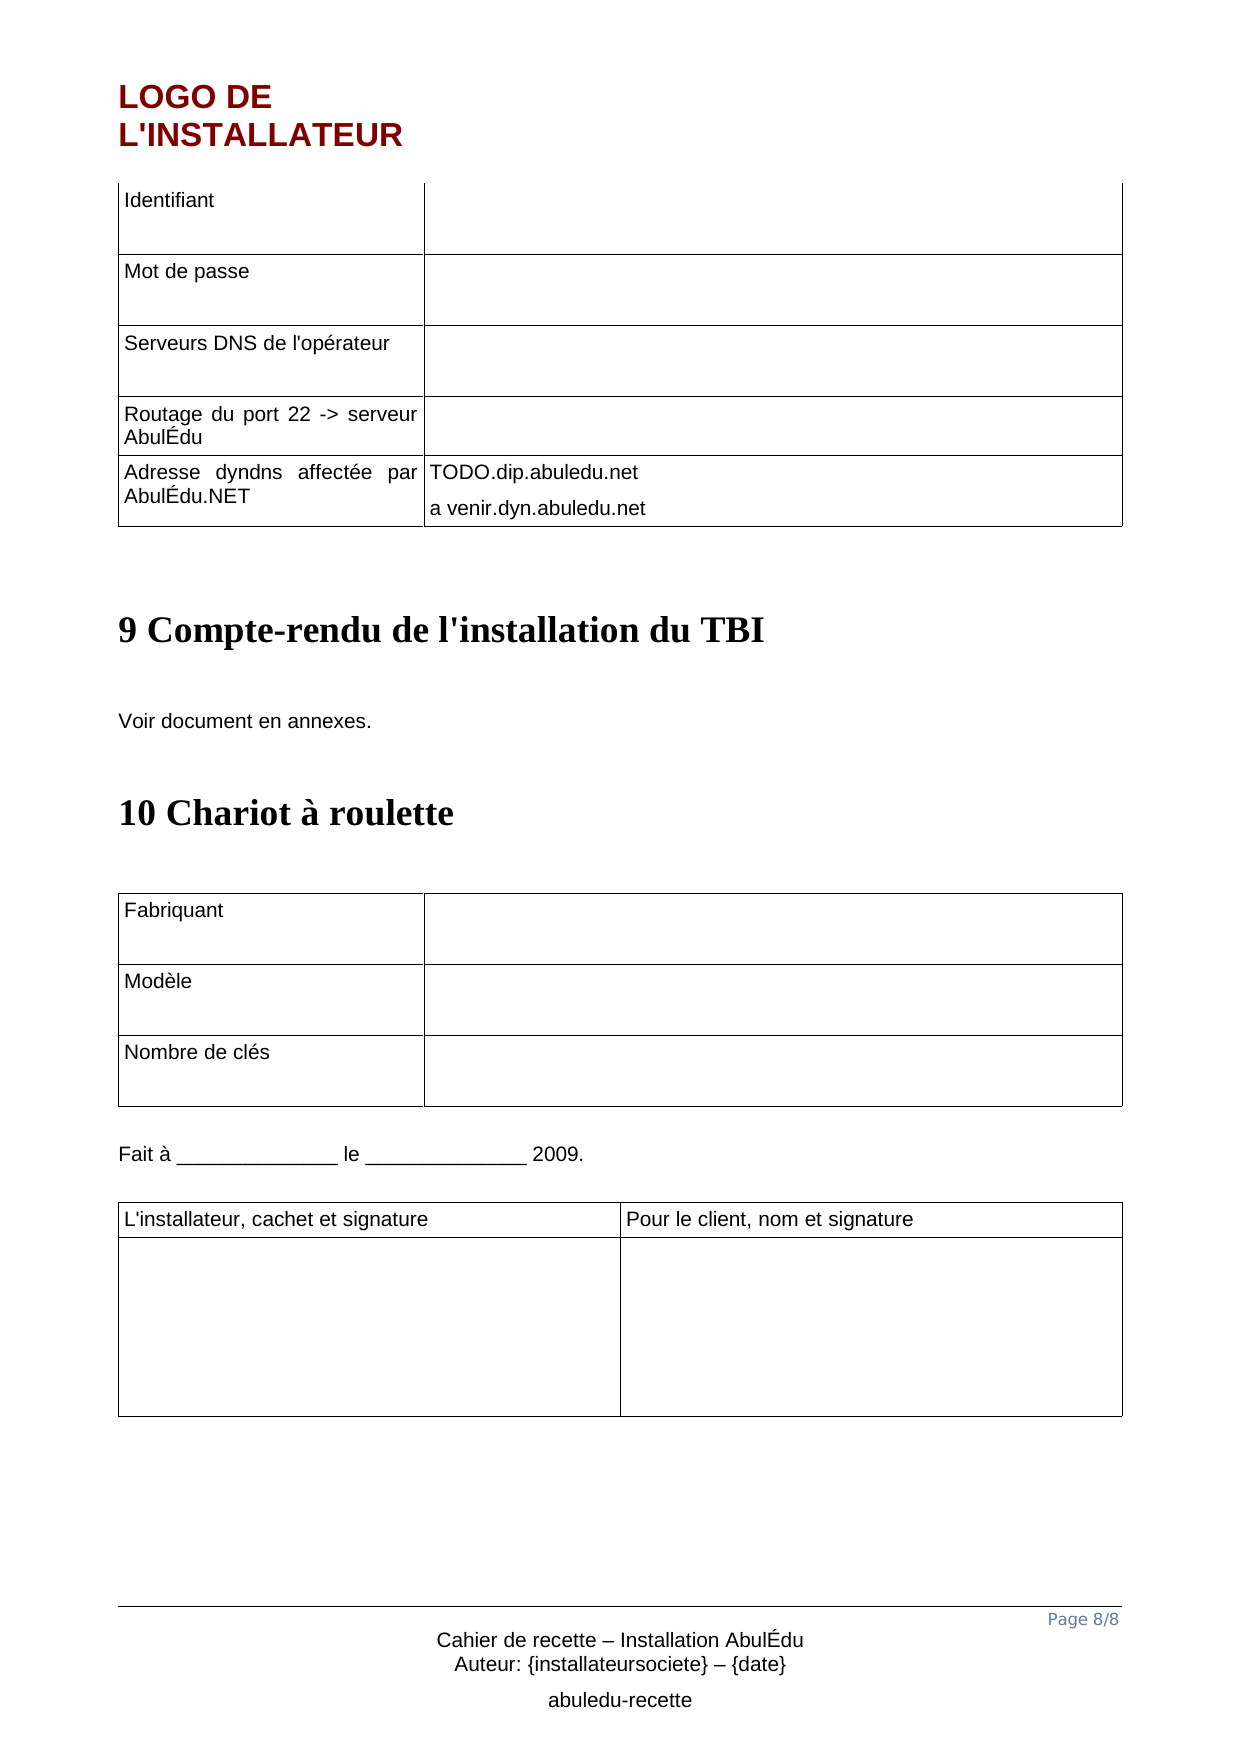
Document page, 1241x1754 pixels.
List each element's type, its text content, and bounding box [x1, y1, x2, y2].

table_cell Modèle [119, 965, 423, 1035]
table_cell [425, 397, 1122, 455]
table_cell [119, 1238, 620, 1416]
table_cell Routage du port 22 -> serveur AbulÉdu [119, 397, 423, 455]
text Voir document en annexes. [118, 709, 1122, 733]
table_cell [621, 1238, 1122, 1416]
table_cell Nombre de clés [119, 1036, 423, 1106]
table_header Pour le client, nom et signature [621, 1203, 1122, 1237]
text Fait à ______________ le ______________ 2009. [118, 1142, 1122, 1166]
table_cell [425, 183, 1122, 254]
table_header [425, 894, 1122, 964]
table_cell [425, 255, 1122, 325]
table_cell TODO.dip.abuledu.net a venir.dyn.abuledu.net [425, 456, 1122, 526]
table_cell [425, 1036, 1122, 1106]
table_header Fabriquant [119, 894, 423, 964]
subtitle Compte-rendu de l'installation du TBI [118, 609, 1122, 650]
table_cell Mot de passe [119, 255, 423, 325]
table_cell [425, 965, 1122, 1035]
table_cell Serveurs DNS de l'opérateur [119, 326, 423, 396]
table_cell [425, 326, 1122, 396]
table_header L'installateur, cachet et signature [119, 1203, 620, 1237]
subtitle Chariot à roulette [118, 792, 1122, 833]
table_cell Adresse dyndns affectée par AbulÉdu.NET [119, 456, 423, 526]
table_cell Identifiant [119, 183, 423, 254]
